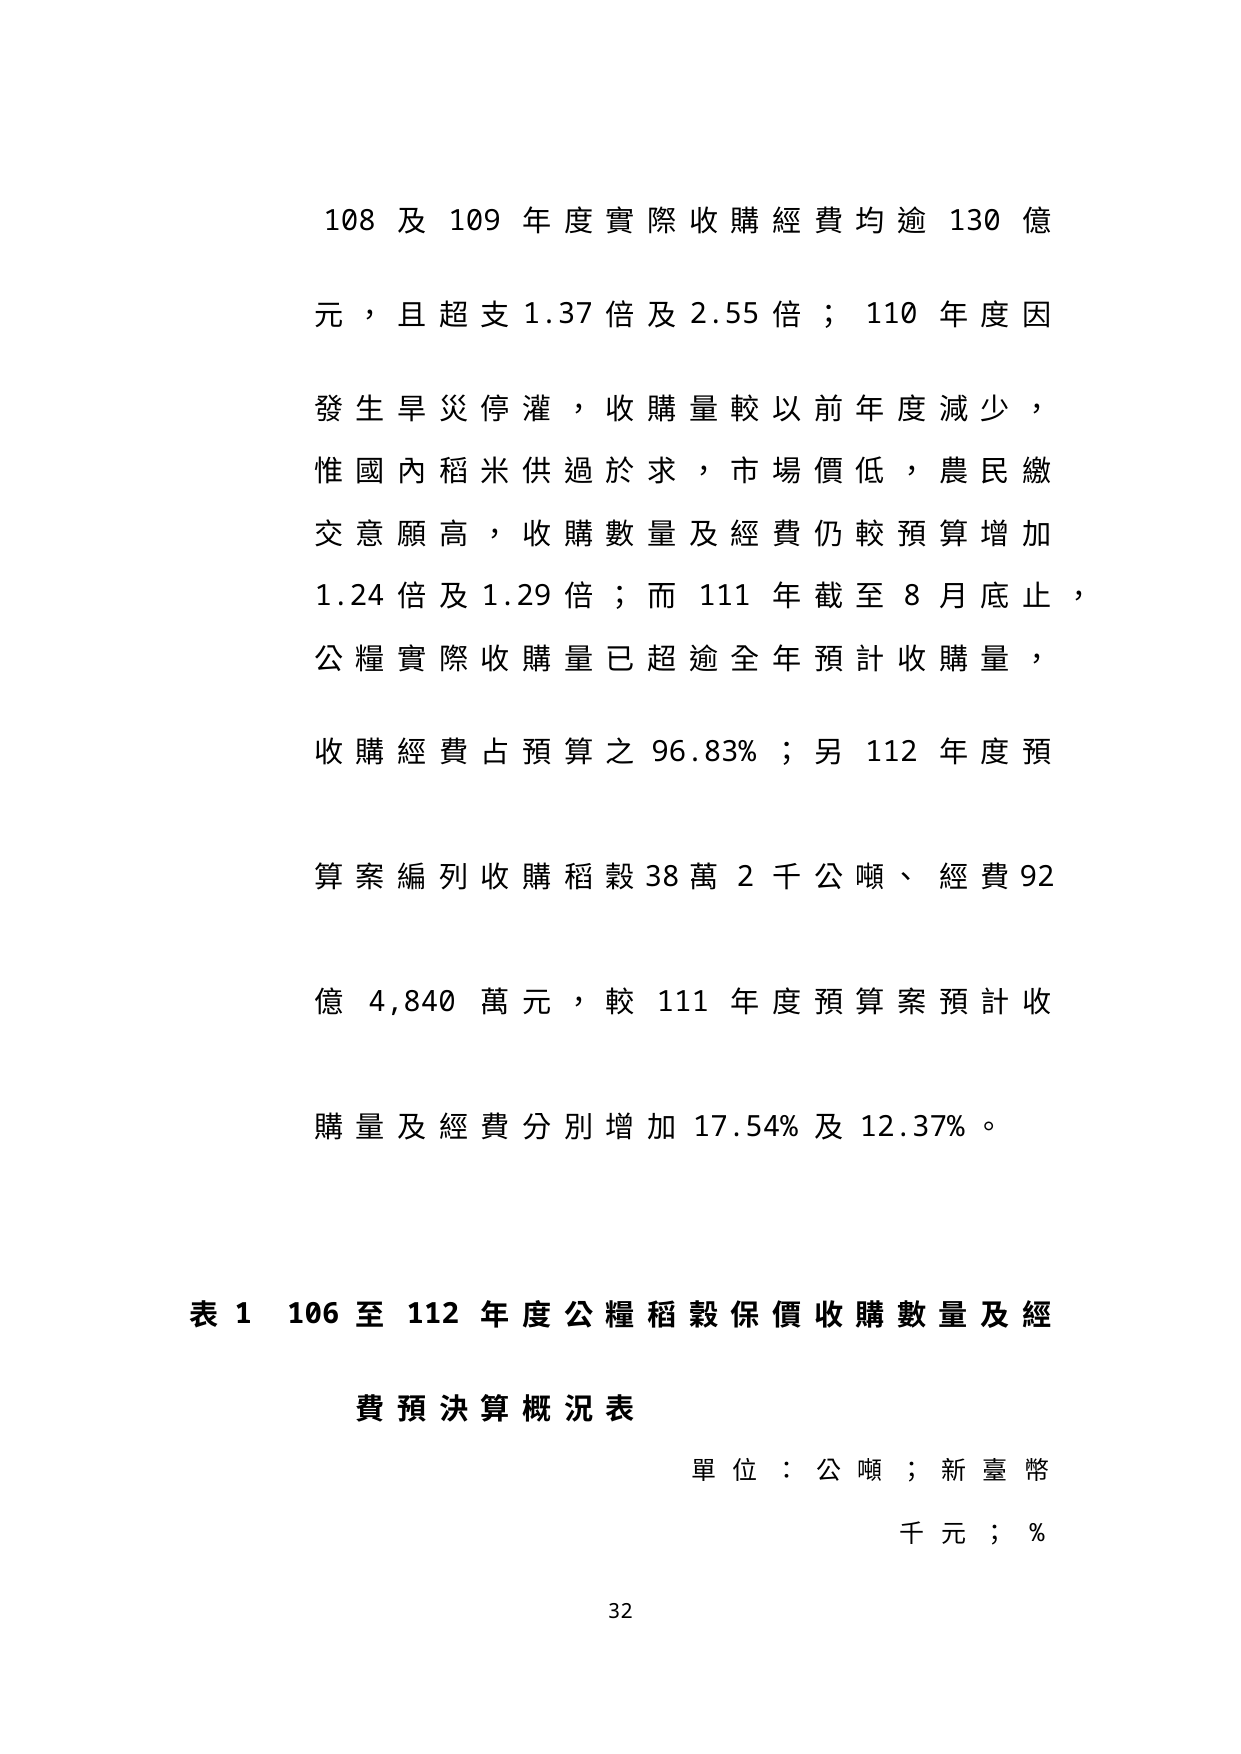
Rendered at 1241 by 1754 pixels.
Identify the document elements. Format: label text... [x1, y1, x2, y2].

text 表1 106至112年度公糧稻穀保價收購數量及經費預決算概況表 [183, 1240, 1058, 1427]
text 單位：公噸；新臺幣千元；% [173, 1427, 1058, 1552]
text 稻米為國人主食且為我國重要農作物，政府為掌握糧源、穩定糧價、確保農民收益，自63年起辦理公糧稻穀保價收購，收購類型包含計畫收購、輔導收購、餘糧收購，及為減輕農民因受天災所生損失辦理之災害穀收購，所需經費編列於糧政業務計畫，而經收之稻穀再行銷售並列為農發基金之農政收入。依近年公糧稻穀保價收購數量及經費預決算概況觀之(詳表1)，公糧實際收購數量由106年度之46萬7,729公噸增加至109年度之55萬8,736公噸(增幅19.46%)，致收購經費隨之增加，108及109年度實際收購經費均逾130億元，且超支1.37倍及2.55倍；110年度因發生旱災停灌，收購量較以前年度減少，惟國內稻米供過於求，市場價低，農民繳交意願高，收購數量及經費仍較預算增加1.24倍及1.29倍；而111年截至8月底止，公糧實際收購量已超逾全年預計收購量，收購經費占預算之96.83%；另112年度預算案編列收購稻穀38萬2千公噸、經費92億4,840萬元，較111年度預算案預計收購量及經費分別增加17.54%及12.37%。 [271, 177, 1058, 1177]
